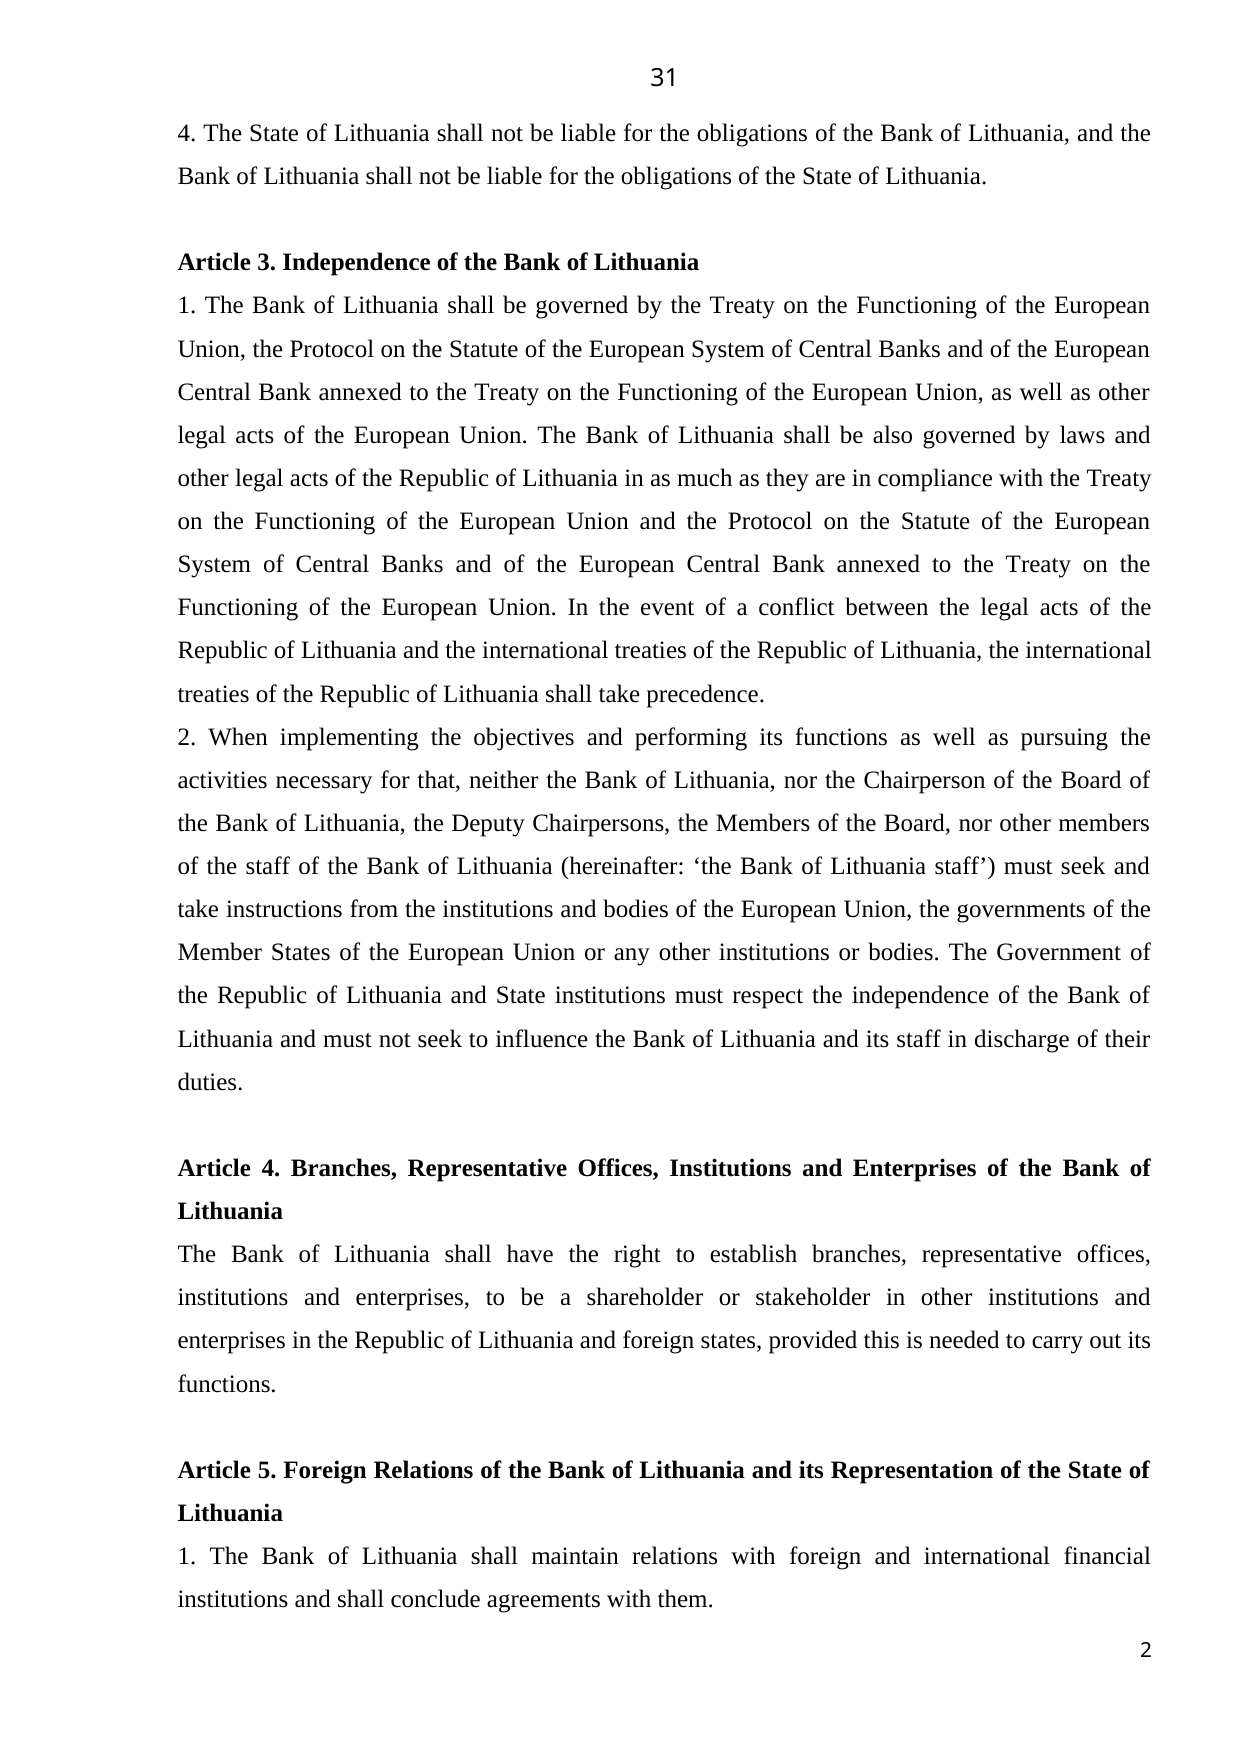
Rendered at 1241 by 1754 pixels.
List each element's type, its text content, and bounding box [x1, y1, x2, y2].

text 1. The Bank of Lithuania shall be governed by the Treaty on the Functioning of the European Union, the Protocol on the Statute of the European System of Central Banks and of the European Central Bank annexed to the Treaty on the Functioning of the European Union, as well as other legal acts of the European Union. The Bank of Lithuania shall be also governed by laws and other legal acts of the Republic of Lithuania in as much as they are in compliance with the Treaty on the Functioning of the European Union and the Protocol on the Statute of the European System of Central Banks and of the European Central Bank annexed to the Treaty on the Functioning of the European Union. In the event of a conflict between the legal acts of the Republic of Lithuania and the international treaties of the Republic of Lithuania, the international treaties of the Republic of Lithuania shall take precedence. [177, 291, 1152, 707]
text 1. The Bank of Lithuania shall maintain relations with foreign and international financial institutions and shall conclude agreements with them. [177, 1541, 1152, 1613]
text Article 3. Independence of the Bank of Lithuania [177, 247, 1152, 276]
text 2. When implementing the objectives and performing its functions as well as pursuing the activities necessary for that, neither the Bank of Lithuania, nor the Chairperson of the Board of the Bank of Lithuania, the Deputy Chairpersons, the Members of the Board, nor other members of the staff of the Bank of Lithuania (hereinafter: ‘the Bank of Lithuania staff’) must seek and take instructions from the institutions and bodies of the European Union, the governments of the Member States of the European Union or any other institutions or bodies. The Government of the Republic of Lithuania and State institutions must respect the independence of the Bank of Lithuania and must not seek to influence the Bank of Lithuania and its staff in discharge of their duties. [177, 722, 1152, 1096]
text Article 4. Branches, Representative Offices, Institutions and Enterprises of the Bank of Lithuania [177, 1153, 1152, 1225]
text 4. The State of Lithuania shall not be liable for the obligations of the Bank of Lithuania, and the Bank of Lithuania shall not be liable for the obligations of the State of Lithuania. [177, 118, 1152, 190]
text Article 5. Foreign Relations of the Bank of Lithuania and its Representation of the State of Lithuania [177, 1455, 1152, 1527]
text The Bank of Lithuania shall have the right to establish branches, representative offices, institutions and enterprises, to be a shareholder or stakeholder in other institutions and enterprises in the Republic of Lithuania and foreign states, provided this is needed to carry out its functions. [177, 1239, 1152, 1397]
